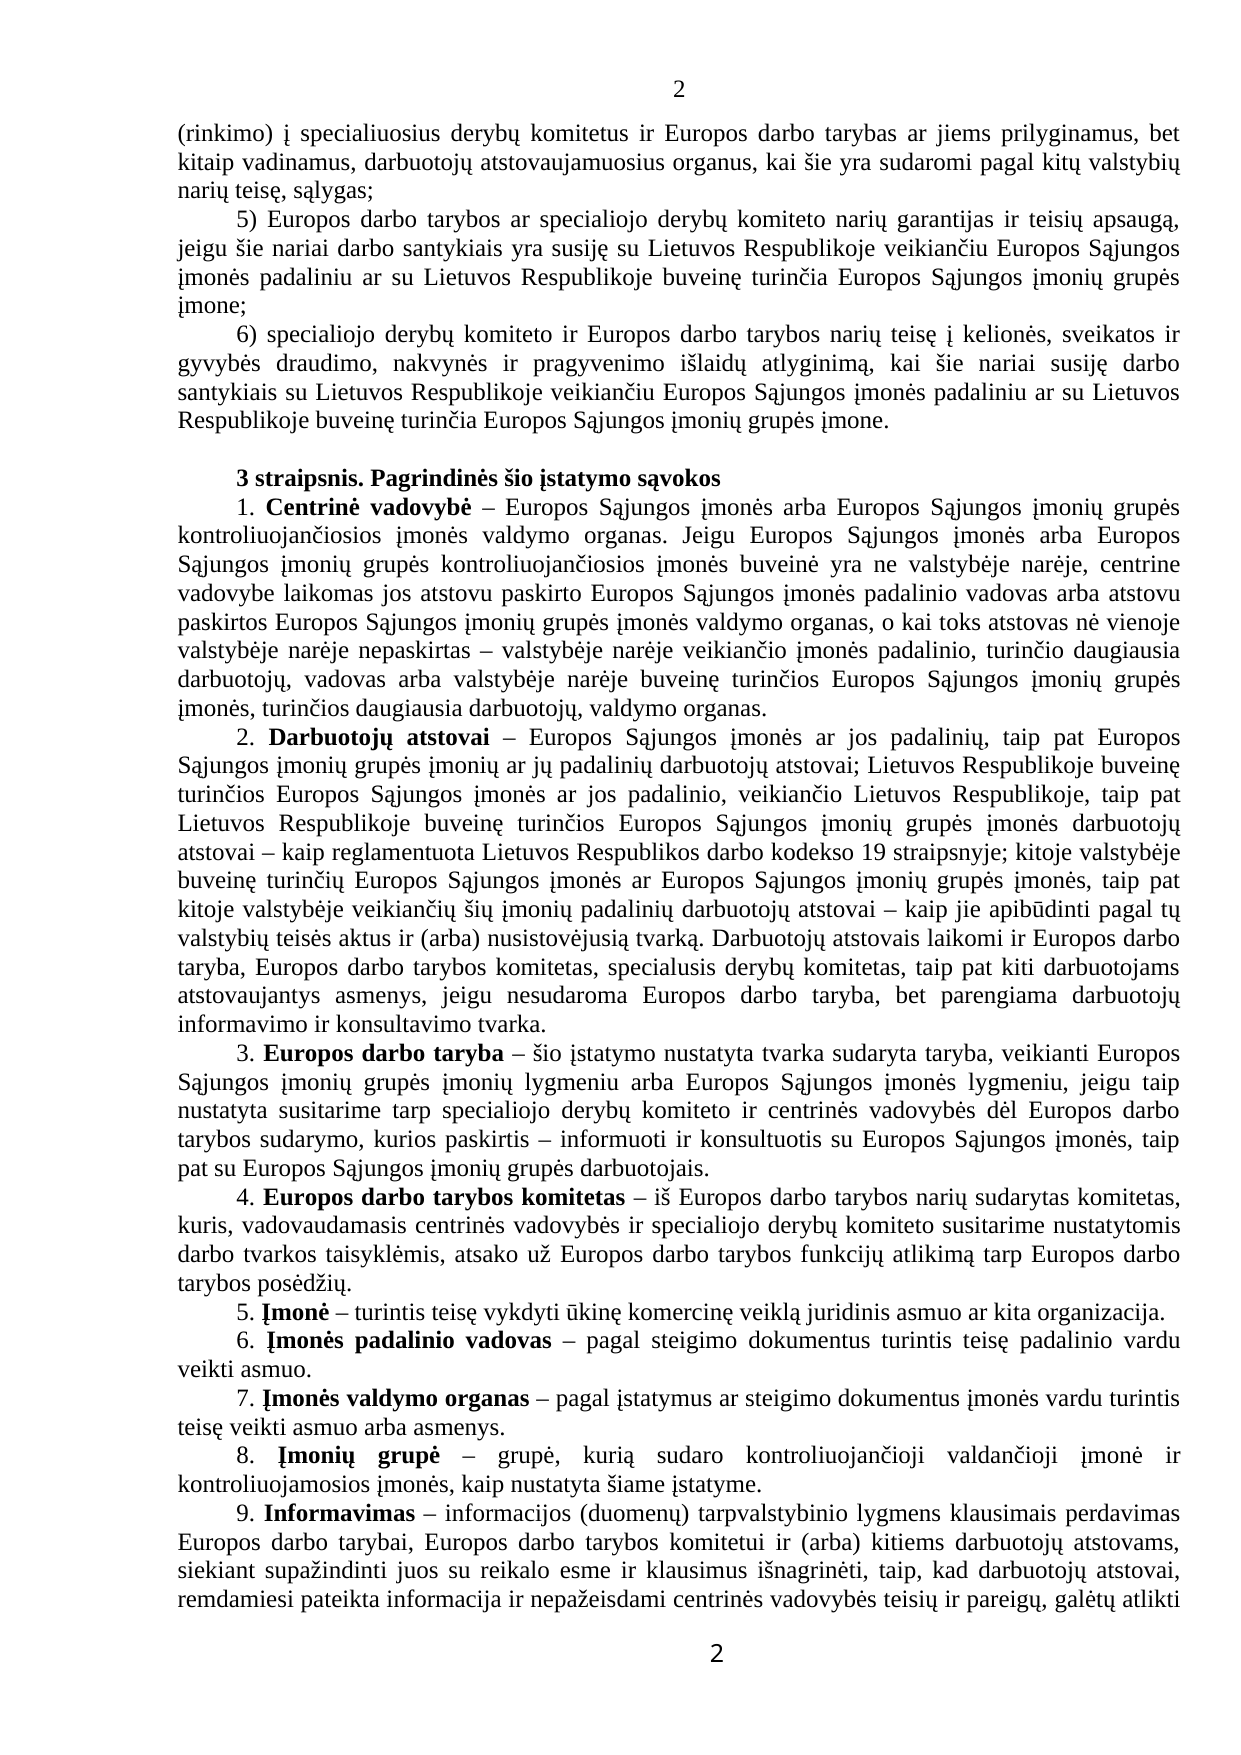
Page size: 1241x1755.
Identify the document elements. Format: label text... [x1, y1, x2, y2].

text 2. Darbuotojų atstovai – Europos Sąjungos įmonės ar jos padalinių, taip pat Europos Sąjungos įmonių grupės įmonių ar jų padalinių darbuotojų atstovai; Lietuvos Respublikoje buveinę turinčios Europos Sąjungos įmonės ar jos padalinio, veikiančio Lietuvos Respublikoje, taip pat Lietuvos Respublikoje buveinę turinčios Europos Sąjungos įmonių grupės įmonės darbuotojų atstovai – kaip reglamentuota Lietuvos Respublikos darbo kodekso 19 straipsnyje; kitoje valstybėje buveinę turinčių Europos Sąjungos įmonės ar Europos Sąjungos įmonių grupės įmonės, taip pat kitoje valstybėje veikiančių šių įmonių padalinių darbuotojų atstovai – kaip jie apibūdinti pagal tų valstybių teisės aktus ir (arba) nusistovėjusią tvarką. Darbuotojų atstovais laikomi ir Europos darbo taryba, Europos darbo tarybos komitetas, specialusis derybų komitetas, taip pat kiti darbuotojams atstovaujantys asmenys, jeigu nesudaroma Europos darbo taryba, bet parengiama darbuotojų informavimo ir konsultavimo tvarka. [177, 722, 1181, 1038]
text 6) specialiojo derybų komiteto ir Europos darbo tarybos narių teisę į kelionės, sveikatos ir gyvybės draudimo, nakvynės ir pragyvenimo išlaidų atlyginimą, kai šie nariai susiję darbo santykiais su Lietuvos Respublikoje veikiančiu Europos Sąjungos įmonės padaliniu ar su Lietuvos Respublikoje buveinę turinčia Europos Sąjungos įmonių grupės įmone. [177, 319, 1181, 434]
text 4. Europos darbo tarybos komitetas – iš Europos darbo tarybos narių sudarytas komitetas, kuris, vadovaudamasis centrinės vadovybės ir specialiojo derybų komiteto susitarime nustatytomis darbo tvarkos taisyklėmis, atsako už Europos darbo tarybos funkcijų atlikimą tarp Europos darbo tarybos posėdžių. [177, 1182, 1181, 1297]
text 3. Europos darbo taryba – šio įstatymo nustatyta tvarka sudaryta taryba, veikianti Europos Sąjungos įmonių grupės įmonių lygmeniu arba Europos Sąjungos įmonės lygmeniu, jeigu taip nustatyta susitarime tarp specialiojo derybų komiteto ir centrinės vadovybės dėl Europos darbo tarybos sudarymo, kurios paskirtis – informuoti ir konsultuotis su Europos Sąjungos įmonės, taip pat su Europos Sąjungos įmonių grupės darbuotojais. [177, 1038, 1181, 1182]
text 3 straipsnis. Pagrindinės šio įstatymo sąvokos [177, 463, 1181, 492]
text 6. Įmonės padalinio vadovas – pagal steigimo dokumentus turintis teisę padalinio vardu veikti asmuo. [177, 1326, 1181, 1383]
text 9. Informavimas – informacijos (duomenų) tarpvalstybinio lygmens klausimais perdavimas Europos darbo tarybai, Europos darbo tarybos komitetui ir (arba) kitiems darbuotojų atstovams, siekiant supažindinti juos su reikalo esme ir klausimus išnagrinėti, taip, kad darbuotojų atstovai, remdamiesi pateikta informacija ir nepažeisdami centrinės vadovybės teisių ir pareigų, galėtų atlikti [177, 1498, 1181, 1613]
text 8. Įmonių grupė – grupė, kurią sudaro kontroliuojančioji valdančioji įmonė ir kontroliuojamosios įmonės, kaip nustatyta šiame įstatyme. [177, 1441, 1181, 1498]
text 7. Įmonės valdymo organas – pagal įstatymus ar steigimo dokumentus įmonės vardu turintis teisę veikti asmuo arba asmenys. [177, 1383, 1181, 1441]
text 5) Europos darbo tarybos ar specialiojo derybų komiteto narių garantijas ir teisių apsaugą, jeigu šie nariai darbo santykiais yra susiję su Lietuvos Respublikoje veikiančiu Europos Sąjungos įmonės padaliniu ar su Lietuvos Respublikoje buveinę turinčia Europos Sąjungos įmonių grupės įmone; [177, 204, 1181, 319]
text (rinkimo) į specialiuosius derybų komitetus ir Europos darbo tarybas ar jiems prilyginamus, bet kitaip vadinamus, darbuotojų atstovaujamuosius organus, kai šie yra sudaromi pagal kitų valstybių narių teisę, sąlygas; [177, 118, 1181, 204]
text 1. Centrinė vadovybė – Europos Sąjungos įmonės arba Europos Sąjungos įmonių grupės kontroliuojančiosios įmonės valdymo organas. Jeigu Europos Sąjungos įmonės arba Europos Sąjungos įmonių grupės kontroliuojančiosios įmonės buveinė yra ne valstybėje narėje, centrine vadovybe laikomas jos atstovu paskirto Europos Sąjungos įmonės padalinio vadovas arba atstovu paskirtos Europos Sąjungos įmonių grupės įmonės valdymo organas, o kai toks atstovas nė vienoje valstybėje narėje nepaskirtas – valstybėje narėje veikiančio įmonės padalinio, turinčio daugiausia darbuotojų, vadovas arba valstybėje narėje buveinę turinčios Europos Sąjungos įmonių grupės įmonės, turinčios daugiausia darbuotojų, valdymo organas. [177, 492, 1181, 722]
text 5. Įmonė – turintis teisę vykdyti ūkinę komercinę veiklą juridinis asmuo ar kita organizacija. [177, 1297, 1181, 1326]
